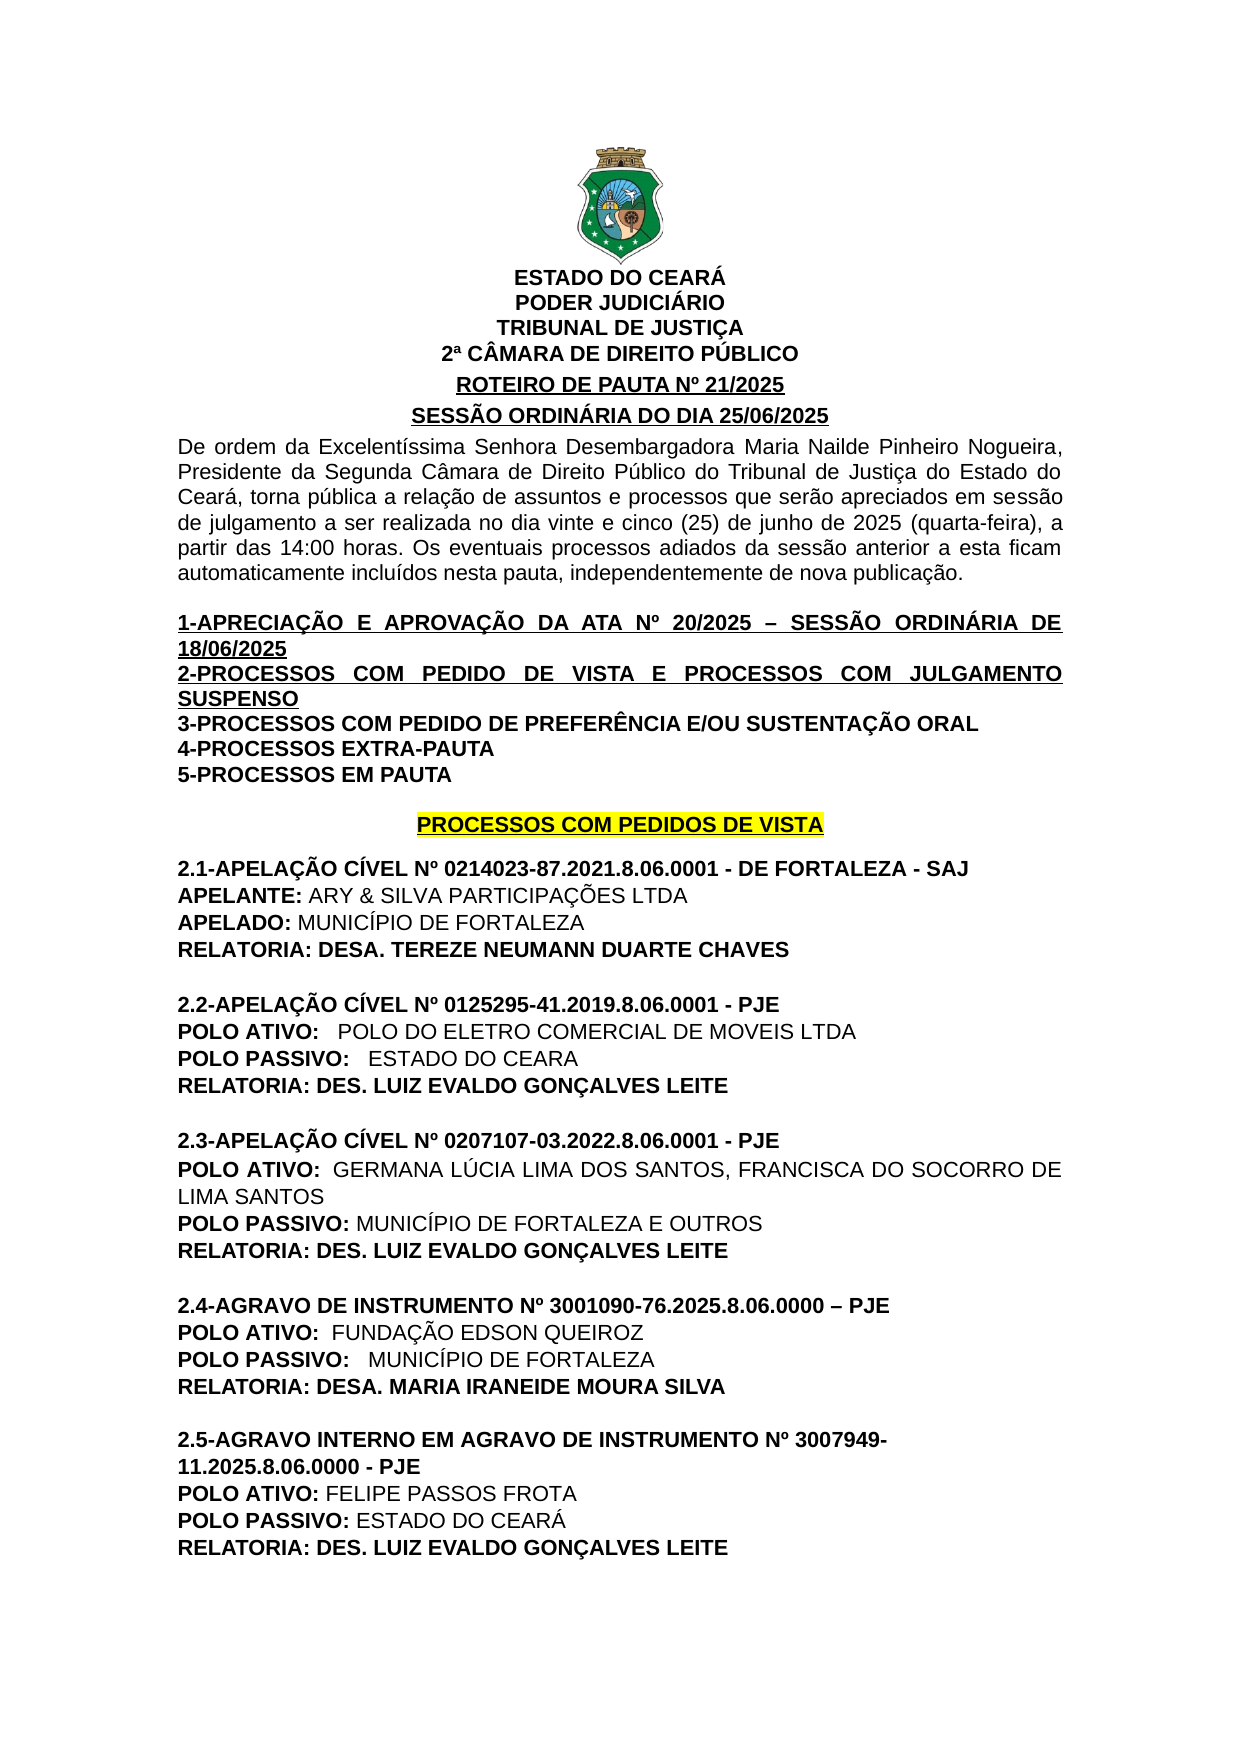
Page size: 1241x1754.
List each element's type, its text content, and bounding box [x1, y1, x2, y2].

text PROCESSOS COM PEDIDOS DE VISTA [177, 812, 1063, 837]
text 3-PROCESSOS COM PEDIDO DE PREFERÊNCIA E/OU SUSTENTAÇÃO ORAL [177, 711, 1063, 736]
text 1-APRECIAÇÃO E APROVAÇÃO DA ATA Nº 20/2025 – SESSÃO ORDINÁRIA DE [177, 585, 1063, 632]
text 2.4-AGRAVO DE INSTRUMENTO Nº 3001090-76.2025.8.06.0000 – PJE [177, 1293, 1063, 1318]
text TRIBUNAL DE JUSTIÇA [177, 315, 1063, 340]
text 2.2-APELAÇÃO CÍVEL Nº 0125295-41.2019.8.06.0001 - PJE [177, 992, 1063, 1017]
text 18/06/2025 [177, 633, 1063, 661]
text 2-PROCESSOS COM PEDIDO DE VISTA E PROCESSOS COM JULGAMENTO [177, 661, 1063, 683]
text RELATORIA: DES. LUIZ EVALDO GONÇALVES LEITE [177, 1238, 1063, 1263]
text RELATORIA: DES. LUIZ EVALDO GONÇALVES LEITE [177, 1073, 1063, 1098]
text APELANTE: ARY & SILVA PARTICIPAÇÕES LTDA [177, 883, 1063, 908]
text 2.1-APELAÇÃO CÍVEL Nº 0214023-87.2021.8.06.0001 - DE FORTALEZA - SAJ [177, 856, 1063, 881]
text POLO PASSIVO: ESTADO DO CEARA [177, 1046, 1063, 1071]
text PODER JUDICIÁRIO [177, 290, 1063, 315]
text 2.3-APELAÇÃO CÍVEL Nº 0207107-03.2022.8.06.0001 - PJE [177, 1128, 1063, 1153]
text POLO ATIVO: GERMANA LÚCIA LIMA DOS SANTOS, FRANCISCA DO SOCORRO DE LIMA SANTOS [177, 1157, 1063, 1209]
text De ordem da Excelentíssima Senhora Desembargadora Maria Nailde Pinheiro Nogueira, Presidente da Segunda Câmara de Direito Público do Tribunal de Justiça do Estado do Ceará, torna pública a relação de assuntos e processos que serão apreciados em sessão de julgamento a ser realizada no dia vinte e cinco (25) de junho de 2025 (quarta-feira), a partir das 14:00 horas. Os eventuais processos adiados da sessão anterior a esta ficam automaticamente incluídos nesta pauta, independentemente de nova publicação. [177, 434, 1063, 585]
text POLO PASSIVO: MUNICÍPIO DE FORTALEZA E OUTROS [177, 1211, 1063, 1236]
text 2.5-AGRAVO INTERNO EM AGRAVO DE INSTRUMENTO Nº 3007949-11.2025.8.06.0000 - PJE [177, 1427, 1063, 1479]
text POLO ATIVO: FUNDAÇÃO EDSON QUEIROZ [177, 1320, 1063, 1345]
text 2ª CÂMARA DE DIREITO PÚBLICO [177, 340, 1063, 366]
text POLO ATIVO: POLO DO ELETRO COMERCIAL DE MOVEIS LTDA [177, 1019, 1063, 1044]
text APELADO: MUNICÍPIO DE FORTALEZA [177, 910, 1063, 935]
text POLO PASSIVO: ESTADO DO CEARÁ [177, 1508, 1063, 1533]
text 5-PROCESSOS EM PAUTA [177, 762, 1063, 787]
text ESTADO DO CEARÁ [177, 265, 1063, 290]
text SESSÃO ORDINÁRIA DO DIA 25/06/2025 [177, 403, 1063, 428]
text SUSPENSO [177, 684, 1063, 711]
text RELATORIA: DES. LUIZ EVALDO GONÇALVES LEITE [177, 1535, 1063, 1561]
text 4-PROCESSOS EXTRA-PAUTA [177, 736, 1063, 762]
text RELATORIA: DESA. MARIA IRANEIDE MOURA SILVA [177, 1374, 1063, 1399]
text ROTEIRO DE PAUTA Nº 21/2025 [177, 372, 1063, 397]
text POLO ATIVO: FELIPE PASSOS FROTA [177, 1481, 1063, 1506]
text RELATORIA: DESA. TEREZE NEUMANN DUARTE CHAVES [177, 937, 1063, 963]
text POLO PASSIVO: MUNICÍPIO DE FORTALEZA [177, 1347, 1063, 1372]
